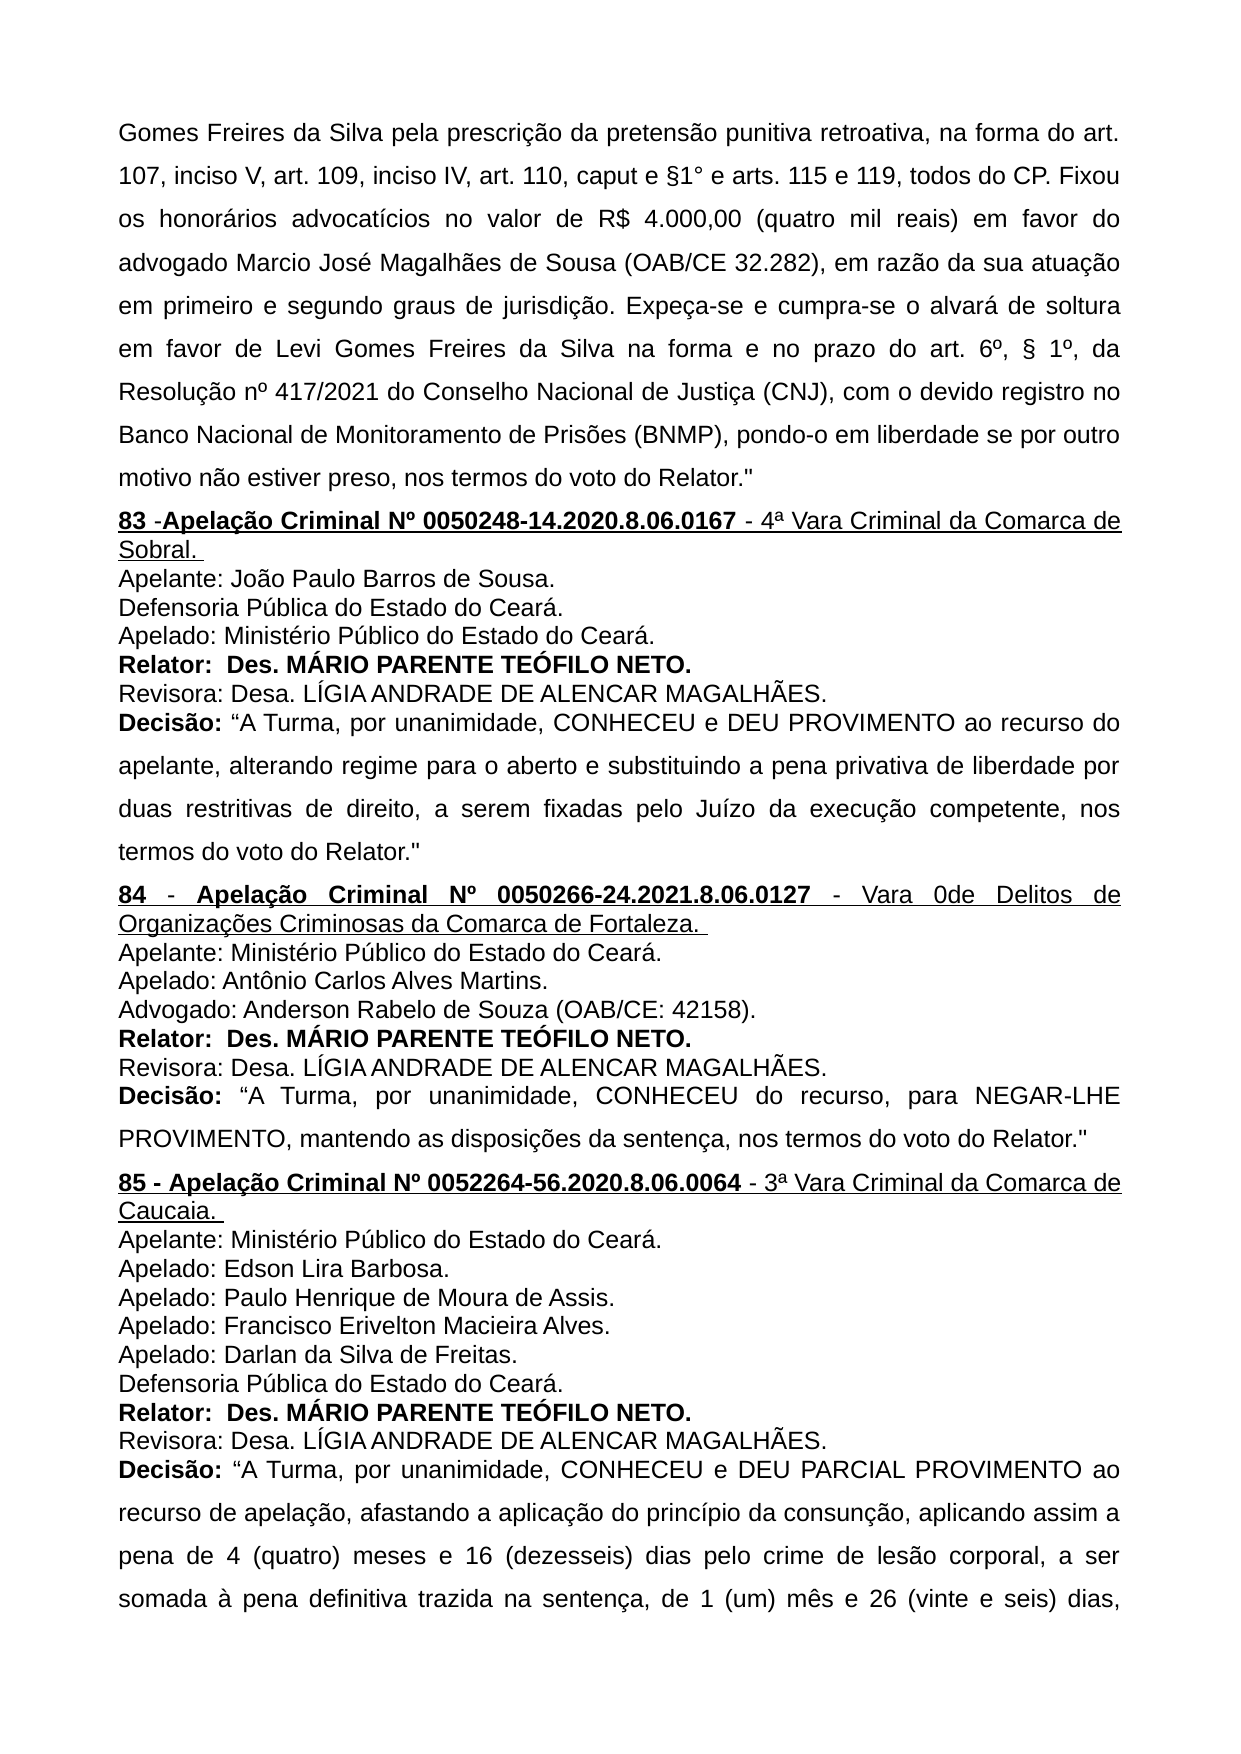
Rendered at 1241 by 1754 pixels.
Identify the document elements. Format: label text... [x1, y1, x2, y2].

text Apelante: Ministério Público do Estado do Ceará. [118, 937, 1122, 966]
text Apelado: Ministério Público do Estado do Ceará. [118, 621, 1122, 650]
text Relator: Des. MÁRIO PARENTE TEÓFILO NETO. [118, 650, 1122, 679]
text Revisora: Desa. LÍGIA ANDRADE DE ALENCAR MAGALHÃES. [118, 1052, 1122, 1081]
text Apelante: João Paulo Barros de Sousa. [118, 564, 1122, 592]
text Decisão: “A Turma, por unanimidade, CONHECEU e DEU PROVIMENTO ao recurso do apelante, alterando regime para o aberto e substituindo a pena privativa de liberdade por duas restritivas de direito, a serem fixadas pelo Juízo da execução competente, nos termos do voto do Relator." [118, 707, 1122, 866]
text Relator: Des. MÁRIO PARENTE TEÓFILO NETO. [118, 1024, 1122, 1052]
text Relator: Des. MÁRIO PARENTE TEÓFILO NETO. [118, 1397, 1122, 1426]
text Caucaia. [118, 1194, 1122, 1225]
text Revisora: Desa. LÍGIA ANDRADE DE ALENCAR MAGALHÃES. [118, 679, 1122, 707]
text Apelante: Ministério Público do Estado do Ceará. [118, 1225, 1122, 1254]
text 84 - Apelação Criminal Nº 0050266-24.2021.8.06.0127 - Vara 0de Delitos de Organizações Criminosas da Comarca de Fortaleza. [118, 880, 1122, 937]
text 83 -Apelação Criminal Nº 0050248-14.2020.8.06.0167 - 4ª Vara Criminal da Comarca de [118, 506, 1122, 531]
text Gomes Freires da Silva pela prescrição da pretensão punitiva retroativa, na forma do art. 107, inciso V, art. 109, inciso IV, art. 110, caput e §1° e arts. 115 e 119, todos do CP. Fixou os honorários advocatícios no valor de R$ 4.000,00 (quatro mil reais) em favor do advogado Marcio José Magalhães de Sousa (OAB/CE 32.282), em razão da sua atuação em primeiro e segundo graus de jurisdição. Expeça-se e cumpra-se o alvará de soltura em favor de Levi Gomes Freires da Silva na forma e no prazo do art. 6º, § 1º, da Resolução nº 417/2021 do Conselho Nacional de Justiça (CNJ), com o devido registro no Banco Nacional de Monitoramento de Prisões (BNMP), pondo-o em liberdade se por outro motivo não estiver preso, nos termos do voto do Relator." [118, 118, 1122, 492]
text 85 - Apelação Criminal Nº 0052264-56.2020.8.06.0064 - 3ª Vara Criminal da Comarca de [118, 1167, 1122, 1193]
text Advogado: Anderson Rabelo de Souza (OAB/CE: 42158). [118, 995, 1122, 1024]
text Decisão: “A Turma, por unanimidade, CONHECEU do recurso, para NEGAR-LHE PROVIMENTO, mantendo as disposições da sentença, nos termos do voto do Relator." [118, 1081, 1122, 1153]
text Apelado: Antônio Carlos Alves Martins. [118, 966, 1122, 995]
text Apelado: Francisco Erivelton Macieira Alves. [118, 1311, 1122, 1340]
text Defensoria Pública do Estado do Ceará. [118, 592, 1122, 621]
text Decisão: “A Turma, por unanimidade, CONHECEU e DEU PARCIAL PROVIMENTO ao recurso de apelação, afastando a aplicação do princípio da consunção, aplicando assim a pena de 4 (quatro) meses e 16 (dezesseis) dias pelo crime de lesão corporal, a ser somada à pena definitiva trazida na sentença, de 1 (um) mês e 26 (vinte e seis) dias, [118, 1455, 1122, 1613]
text Revisora: Desa. LÍGIA ANDRADE DE ALENCAR MAGALHÃES. [118, 1426, 1122, 1455]
text Apelado: Paulo Henrique de Moura de Assis. [118, 1282, 1122, 1311]
text Apelado: Edson Lira Barbosa. [118, 1254, 1122, 1282]
text Sobral. [118, 533, 1122, 564]
text Defensoria Pública do Estado do Ceará. [118, 1369, 1122, 1397]
text Apelado: Darlan da Silva de Freitas. [118, 1340, 1122, 1369]
